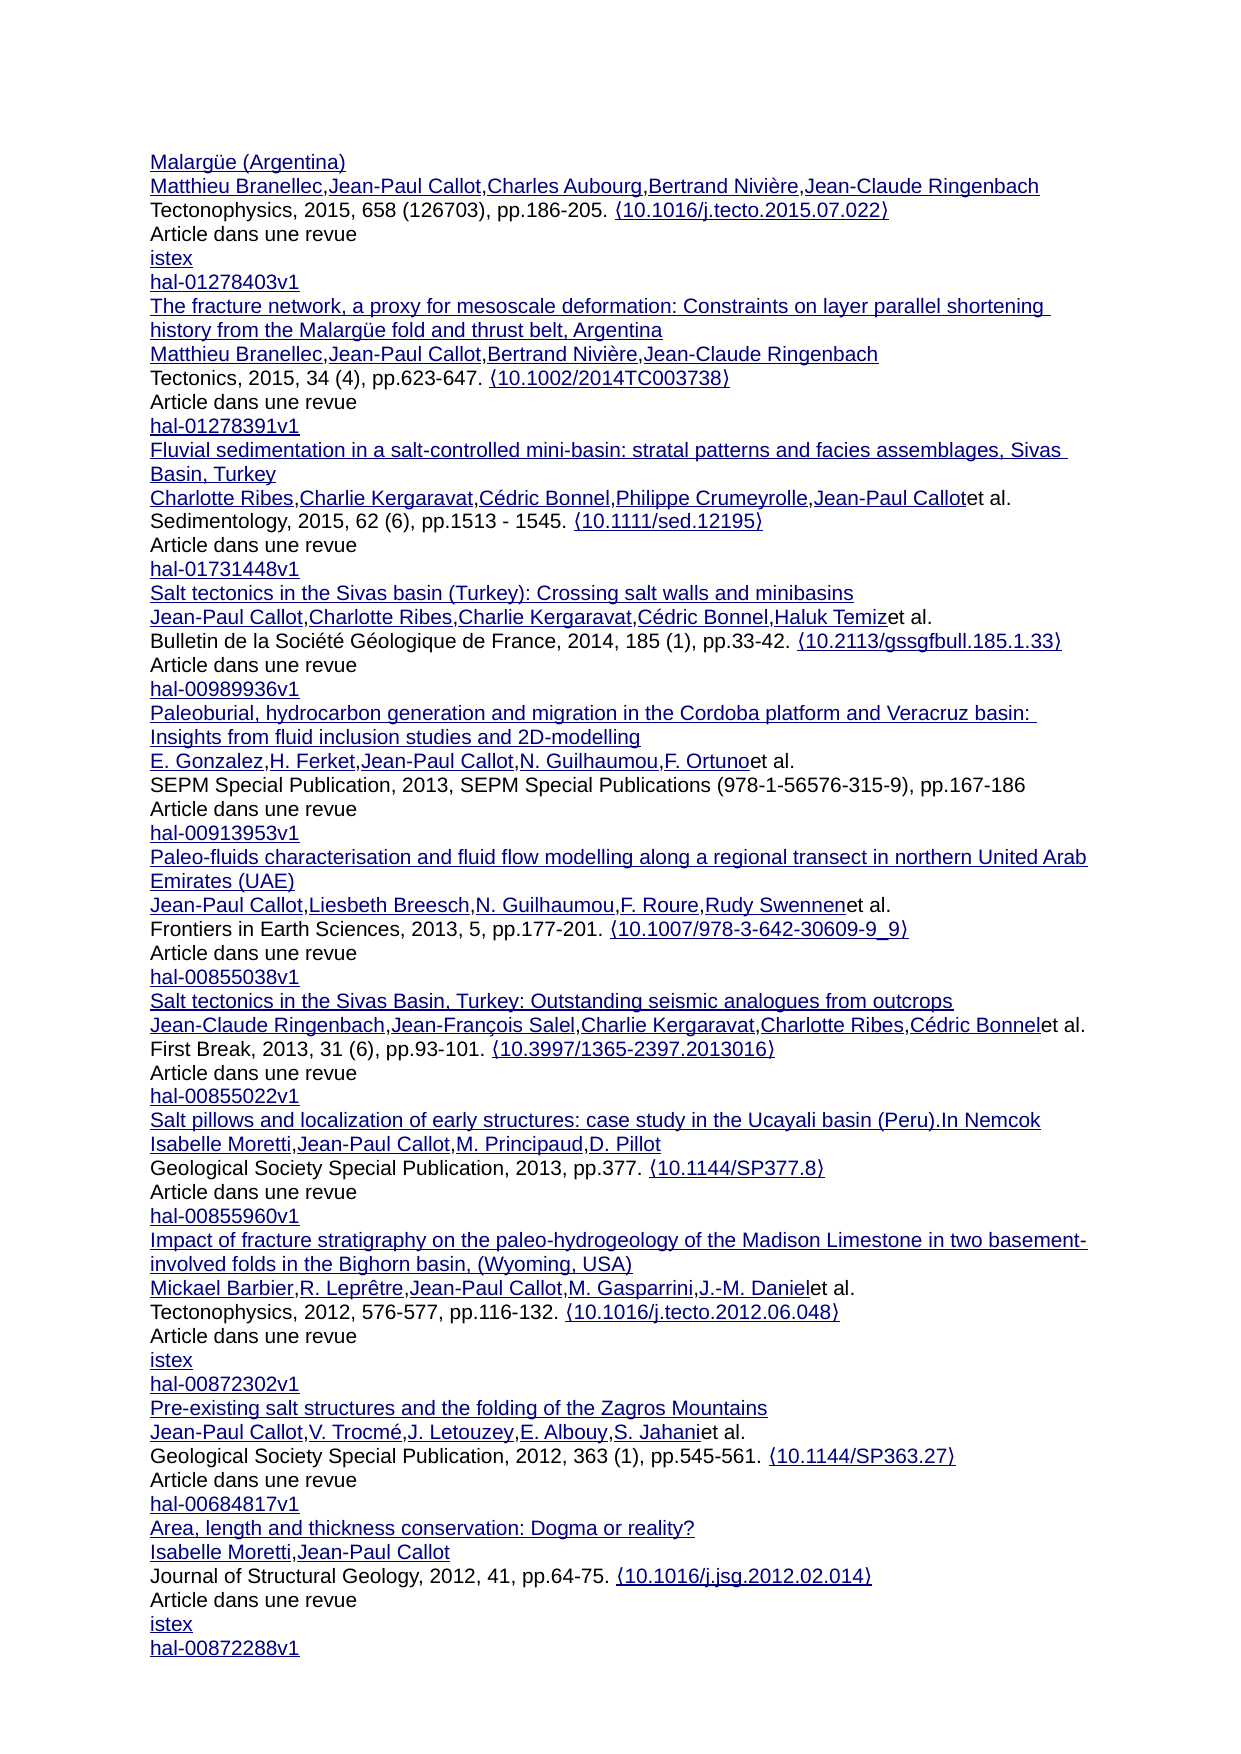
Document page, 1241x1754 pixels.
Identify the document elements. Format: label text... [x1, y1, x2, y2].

table_cell Paleoburial, hydrocarbon generation and migration in the Cordoba platform and Veracruz basin: Insights from fluid inclusion studies and 2D-modelling E. Gonzalez,H. Ferket,Jean-Paul Callot,N. Guilhaumou,F. Ortunoet al. SEPM Special Publication, 2013, SEPM Special Publications (978-1-56576-315-9), pp.167-186 Article dans une revue hal-00913953v1 [150, 701, 1090, 845]
table_cell Salt tectonics in the Sivas basin (Turkey): Crossing salt walls and minibasins Jean-Paul Callot,Charlotte Ribes,Charlie Kergaravat,Cédric Bonnel,Haluk Temizet al. Bulletin de la Société Géologique de France, 2014, 185 (1), pp.33-42. ⟨10.2113/gssgfbull.185.1.33⟩ Article dans une revue hal-00989936v1 [150, 581, 1090, 701]
table_cell Area, length and thickness conservation: Dogma or reality? Isabelle Moretti,Jean-Paul Callot Journal of Structural Geology, 2012, 41, pp.64-75. ⟨10.1016/j.jsg.2012.02.014⟩ Article dans une revue istex hal-00872288v1 [150, 1516, 1090, 1659]
table_cell Salt pillows and localization of early structures: case study in the Ucayali basin (Peru).In Nemcok Isabelle Moretti,Jean-Paul Callot,M. Principaud,D. Pillot Geological Society Special Publication, 2013, pp.377. ⟨10.1144/SP377.8⟩ Article dans une revue hal-00855960v1 [150, 1108, 1090, 1228]
table_cell The fracture network, a proxy for mesoscale deformation: Constraints on layer parallel shortening history from the Malargüe fold and thrust belt, Argentina Matthieu Branellec,Jean-Paul Callot,Bertrand Nivière,Jean-Claude Ringenbach Tectonics, 2015, 34 (4), pp.623-647. ⟨10.1002/2014TC003738⟩ Article dans une revue hal-01278391v1 [150, 294, 1090, 437]
table_cell Malargüe (Argentina) Matthieu Branellec,Jean-Paul Callot,Charles Aubourg,Bertrand Nivière,Jean-Claude Ringenbach Tectonophysics, 2015, 658 (126703), pp.186-205. ⟨10.1016/j.tecto.2015.07.022⟩ Article dans une revue istex hal-01278403v1 [150, 150, 1090, 294]
table_cell Paleo-fluids characterisation and fluid flow modelling along a regional transect in northern United Arab Emirates (UAE) Jean-Paul Callot,Liesbeth Breesch,N. Guilhaumou,F. Roure,Rudy Swennenet al. Frontiers in Earth Sciences, 2013, 5, pp.177-201. ⟨10.1007/978-3-642-30609-9_9⟩ Article dans une revue hal-00855038v1 [150, 845, 1090, 988]
table_cell Pre-existing salt structures and the folding of the Zagros Mountains Jean-Paul Callot,V. Trocmé,J. Letouzey,E. Albouy,S. Jahaniet al. Geological Society Special Publication, 2012, 363 (1), pp.545-561. ⟨10.1144/SP363.27⟩ Article dans une revue hal-00684817v1 [150, 1396, 1090, 1516]
table_cell Impact of fracture stratigraphy on the paleo-hydrogeology of the Madison Limestone in two basement-involved folds in the Bighorn basin, (Wyoming, USA) Mickael Barbier,R. Leprêtre,Jean-Paul Callot,M. Gasparrini,J.-M. Danielet al. Tectonophysics, 2012, 576-577, pp.116-132. ⟨10.1016/j.tecto.2012.06.048⟩ Article dans une revue istex hal-00872302v1 [150, 1228, 1090, 1396]
table_cell Salt tectonics in the Sivas Basin, Turkey: Outstanding seismic analogues from outcrops Jean-Claude Ringenbach,Jean-François Salel,Charlie Kergaravat,Charlotte Ribes,Cédric Bonnelet al. First Break, 2013, 31 (6), pp.93-101. ⟨10.3997/1365-2397.2013016⟩ Article dans une revue hal-00855022v1 [150, 989, 1090, 1108]
table_cell Fluvial sedimentation in a salt-controlled mini-basin: stratal patterns and facies assemblages, Sivas Basin, Turkey Charlotte Ribes,Charlie Kergaravat,Cédric Bonnel,Philippe Crumeyrolle,Jean-Paul Callotet al. Sedimentology, 2015, 62 (6), pp.1513 - 1545. ⟨10.1111/sed.12195⟩ Article dans une revue hal-01731448v1 [150, 438, 1090, 581]
